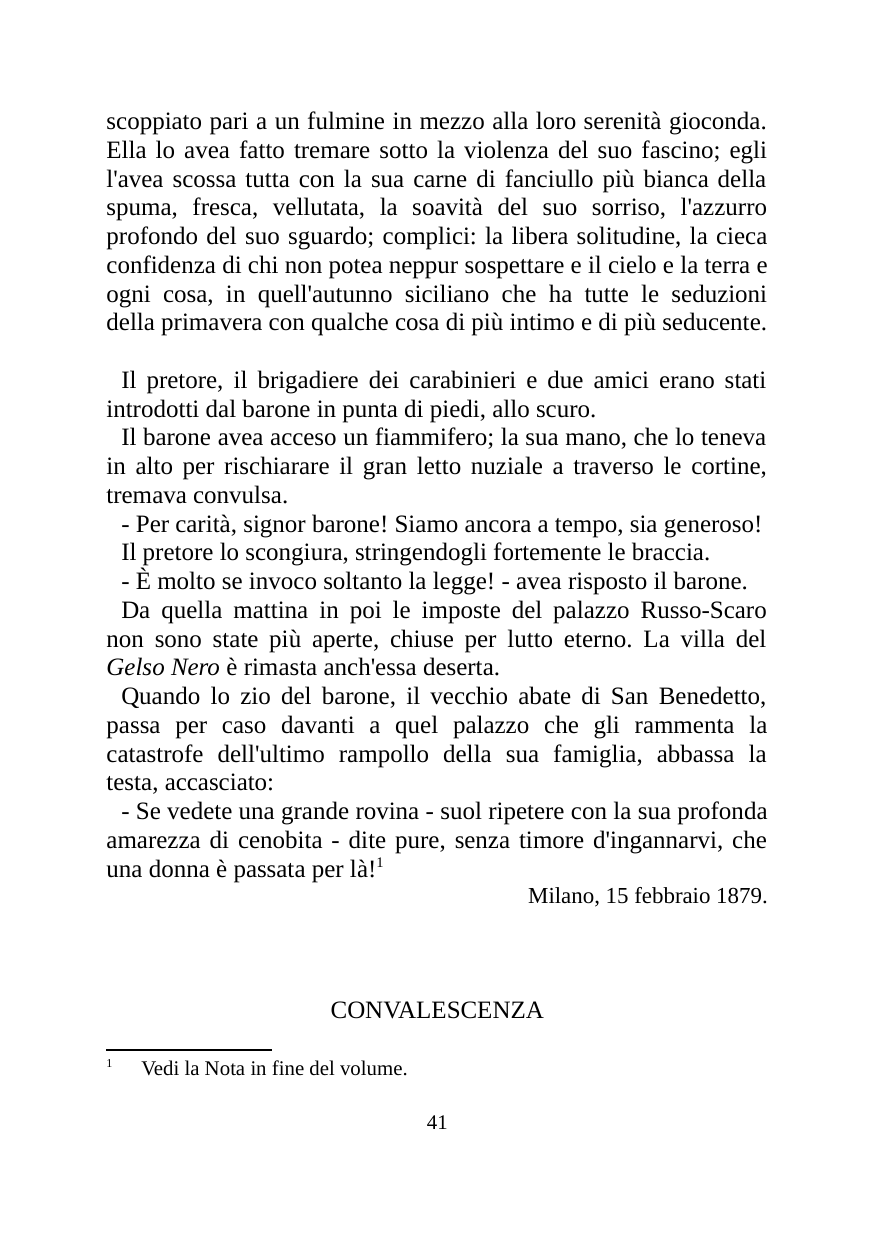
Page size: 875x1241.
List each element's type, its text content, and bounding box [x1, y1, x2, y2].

text Milano, 15 febbraio 1879. [106, 882, 768, 909]
text CONVALESCENZA [106, 995, 768, 1024]
text - È molto se invoco soltanto la legge! - avea risposto il barone. [106, 566, 768, 595]
text - Se vedete una grande rovina - suol ripetere con la sua profonda amarezza di cenobita - dite pure, senza timore d'ingannarvi, che una donna è passata per là! [106, 796, 768, 882]
text Quando lo zio del barone, il vecchio abate di San Benedetto, passa per caso davanti a quel palazzo che gli rammenta la catastrofe dell'ultimo rampollo della sua famiglia, abbassa la testa, accasciato: [106, 681, 768, 796]
text Vedi la Nota in fine del volume. [106, 1056, 768, 1080]
text Il pretore lo scongiura, stringendogli fortemente le braccia. [106, 537, 768, 566]
text Il barone avea acceso un fiammifero; la sua mano, che lo teneva in alto per rischiarare il gran letto nuziale a traverso le cortine, tremava convulsa. [106, 422, 768, 509]
text scoppiato pari a un fulmine in mezzo alla loro serenità gioconda. Ella lo avea fatto tremare sotto la violenza del suo fascino; egli l'avea scossa tutta con la sua carne di fanciullo più bianca della spuma, fresca, vellutata, la soavità del suo sorriso, l'azzurro profondo del suo sguardo; complici: la libera solitudine, la cieca confidenza di chi non potea neppur sospettare e il cielo e la terra e ogni cosa, in quell'autunno siciliano che ha tutte le seduzioni della primavera con qualche cosa di più intimo e di più seducente. [106, 106, 768, 336]
text - Per carità, signor barone! Siamo ancora a tempo, sia generoso! [106, 509, 768, 537]
text Il pretore, il brigadiere dei carabinieri e due amici erano stati introdotti dal barone in punta di piedi, allo scuro. [106, 365, 768, 422]
text Da quella mattina in poi le imposte del palazzo Russo-Scaro non sono state più aperte, chiuse per lutto eterno. La villa del Gelso Nero è rimasta anch'essa deserta. [106, 595, 768, 681]
